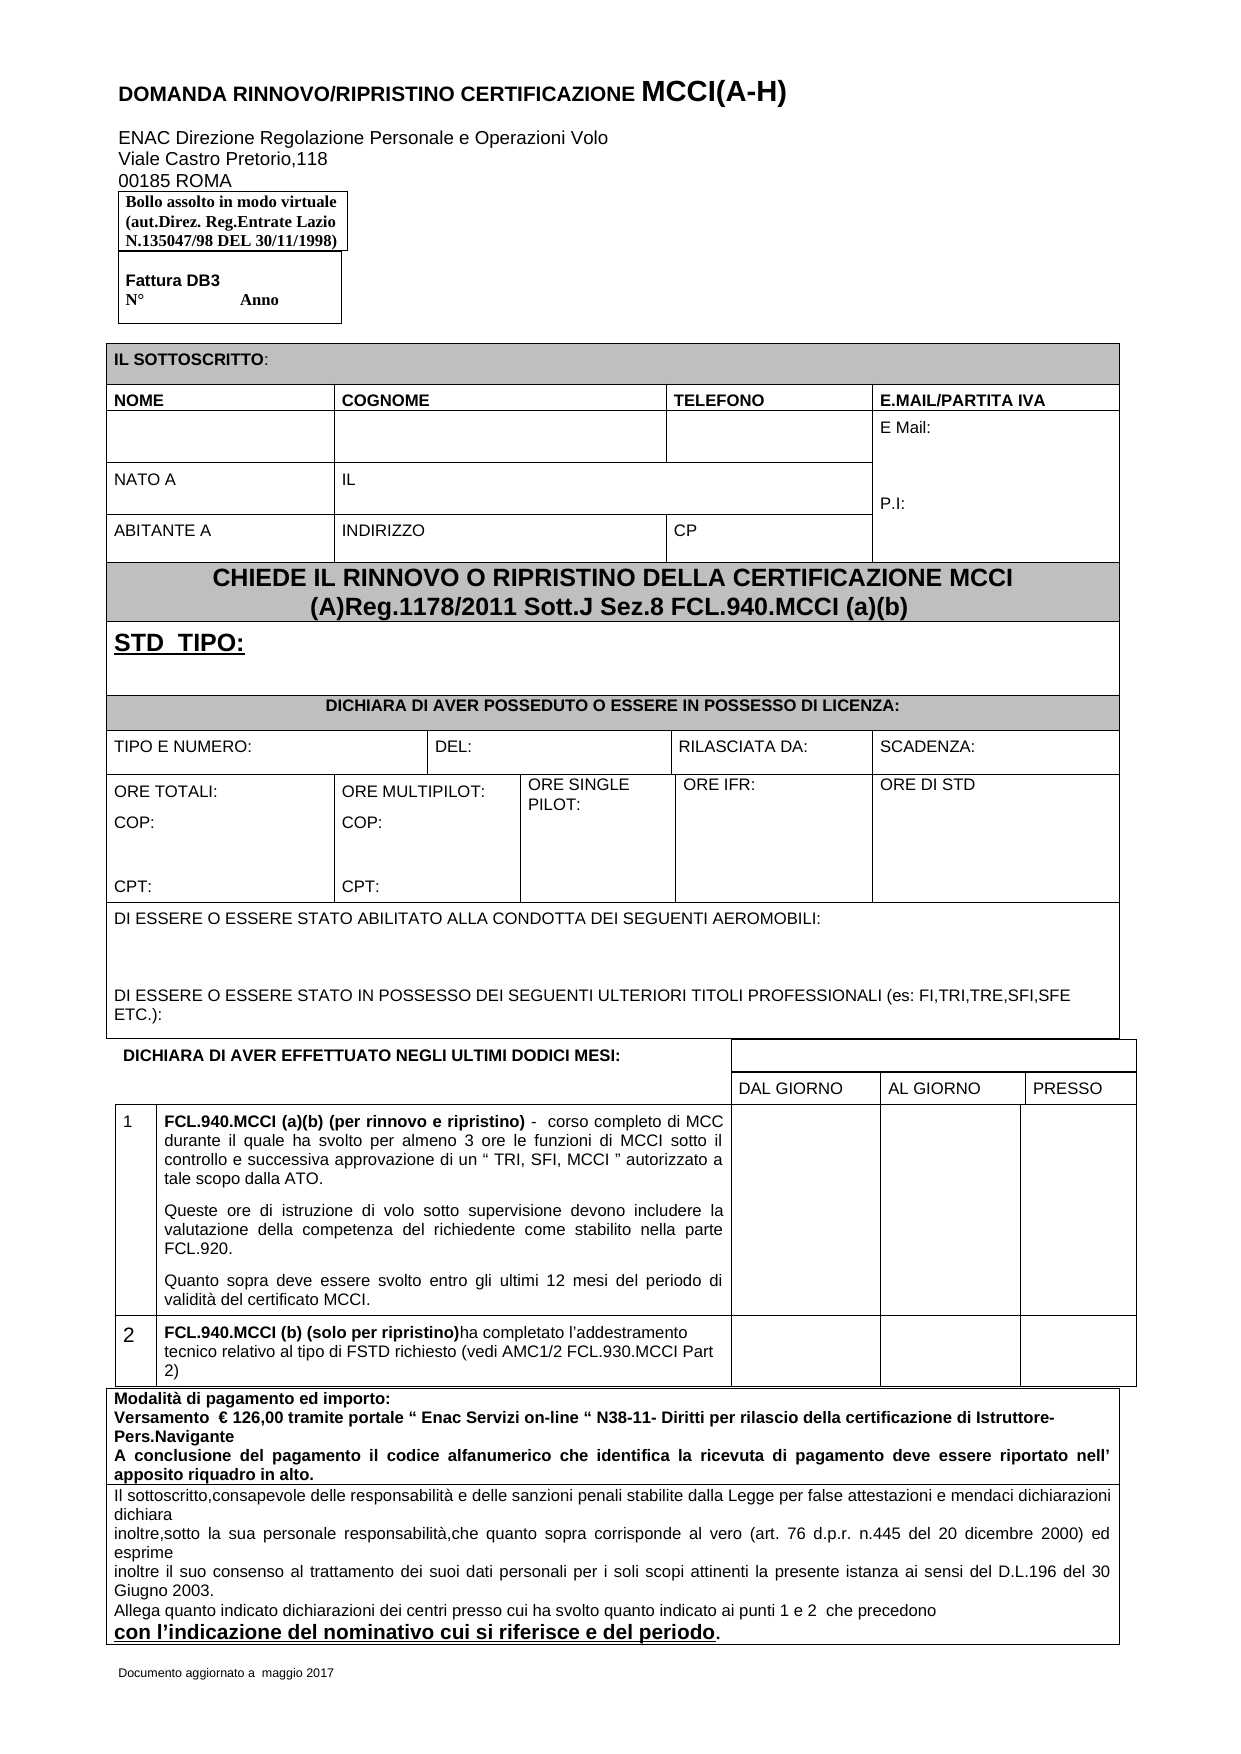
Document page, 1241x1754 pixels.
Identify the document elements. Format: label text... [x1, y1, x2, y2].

text Viale Castro Pretorio,118 [118, 148, 1122, 170]
table_cell [1120, 562, 1137, 621]
table_cell [1120, 774, 1137, 1038]
table_cell NOME [107, 385, 334, 410]
table_cell DAL GIORNO [732, 1073, 880, 1104]
table_cell NATO A [107, 463, 334, 514]
table_header Bollo assolto in modo virtuale (aut.Direz. Reg.Entrate Lazio N.135047/98 DEL 30/11/1998) [119, 192, 347, 250]
table_cell [881, 1105, 1020, 1315]
table_cell [1120, 514, 1137, 562]
table_cell 1 [116, 1105, 156, 1315]
table_cell 2 [116, 1316, 156, 1386]
table_cell [667, 411, 872, 462]
table_cell AL GIORNO [881, 1073, 1025, 1104]
table_header [732, 1040, 1136, 1071]
table_cell [1120, 1388, 1137, 1484]
table_cell CHIEDE IL RINNOVO O RIPRISTINO DELLA CERTIFICAZIONE MCCI (A)Reg.1178/2011 Sott.J Sez.8 FCL.940.MCCI (a)(b) [107, 563, 1119, 621]
table_cell STD TIPO: [107, 622, 1119, 695]
table_cell [1120, 695, 1137, 730]
table_cell E Mail: P.I: [873, 411, 1119, 562]
table_cell [732, 1105, 880, 1315]
table_cell ORE TOTALI: COP: CPT: [107, 775, 334, 902]
table_cell [1120, 621, 1137, 695]
table_cell TIPO E NUMERO: [107, 731, 427, 774]
table_cell DEL: [428, 731, 671, 774]
table_cell IL [335, 463, 872, 514]
table_cell FCL.940.MCCI (a)(b) (per rinnovo e ripristino) - corso completo di MCC durante il quale ha svolto per almeno 3 ore le funzioni di MCCI sotto il controllo e successiva approvazione di un “ TRI, SFI, MCCI ” autorizzato a tale scopo dalla ATO. Queste ore di istruzione di volo sotto supervisione devono includere la valutazione della competenza del richiedente come stabilito nella parte FCL.920. Quanto sopra deve essere svolto entro gli ultimi 12 mesi del periodo di validità del certificato MCCI. [157, 1105, 731, 1315]
table_header DICHIARA DI AVER EFFETTUATO NEGLI ULTIMI DODICI MESI: [116, 1039, 731, 1104]
table_header Fattura DB3 N° Anno [119, 252, 341, 323]
table_cell [1120, 730, 1137, 774]
table_cell ABITANTE A [107, 515, 334, 562]
table_cell ORE SINGLE PILOT: [521, 775, 675, 902]
table_cell [335, 411, 666, 462]
table_cell [732, 1316, 880, 1386]
table_cell DI ESSERE O ESSERE STATO ABILITATO ALLA CONDOTTA DEI SEGUENTI AEROMOBILI: DI ESSERE O ESSERE STATO IN POSSESSO DEI SEGUENTI ULTERIORI TITOLI PROFESSIONALI (es: FI,TRI,TRE,SFI,SFE ETC.): [107, 903, 1119, 1038]
table_cell [1120, 410, 1137, 441]
table_cell FCL.940.MCCI (b) (solo per ripristino)ha completato l’addestramento tecnico relativo al tipo di FSTD richiesto (vedi AMC1/2 FCL.930.MCCI Part 2) [157, 1316, 731, 1386]
table_cell [107, 1039, 116, 1387]
table_cell [107, 411, 334, 462]
table_cell PRESSO [1026, 1073, 1136, 1104]
table_cell ORE IFR: [676, 775, 872, 902]
table_cell DICHIARA DI AVER POSSEDUTO O ESSERE IN POSSESSO DI LICENZA: [107, 696, 1119, 730]
table_cell CP [667, 515, 872, 562]
table_cell [1021, 1316, 1136, 1386]
table_cell ORE DI STD [873, 775, 1119, 902]
table_cell INDIRIZZO [335, 515, 666, 562]
table_cell Il sottoscritto,consapevole delle responsabilità e delle sanzioni penali stabilite dalla Legge per false attestazioni e mendaci dichiarazioni dichiara inoltre,sotto la sua personale responsabilità,che quanto sopra corrisponde al vero (art. 76 d.p.r. n.445 del 20 dicembre 2000) ed esprime inoltre il suo consenso al trattamento dei suoi dati personali per i soli scopi attinenti la presente istanza ai sensi del D.L.196 del 30 Giugno 2003. Allega quanto indicato dichiarazioni dei centri presso cui ha svolto quanto indicato ai punti 1 e 2 che precedono con l’indicazione del nominativo cui si riferisce e del periodo. [107, 1485, 1119, 1643]
table_cell SCADENZA: [873, 731, 1119, 774]
table_header [1120, 343, 1137, 384]
table_cell TELEFONO [667, 385, 872, 410]
table_cell ORE MULTIPILOT: COP: CPT: [335, 775, 520, 902]
text 00185 ROMA [118, 170, 1122, 191]
table_cell [1120, 462, 1137, 514]
table_cell [1120, 384, 1137, 410]
table_cell Modalità di pagamento ed importo: Versamento € 126,00 tramite portale “ Enac Servizi on-line “ N38-11- Diritti per rilascio della certificazione di Istruttore- Pers.Navigante A conclusione del pagamento il codice alfanumerico che identifica la ricevuta di pagamento deve essere riportato nell’ apposito riquadro in alto. [107, 1389, 1119, 1484]
table_cell COGNOME [335, 385, 666, 410]
table_cell [1120, 1484, 1137, 1643]
table_header IL SOTTOSCRITTO: [107, 344, 1119, 384]
table_cell E.MAIL/PARTITA IVA [873, 385, 1119, 410]
table_cell [1021, 1105, 1136, 1315]
text ENAC Direzione Regolazione Personale e Operazioni Volo [118, 127, 1122, 148]
table_cell [1120, 441, 1137, 462]
table_cell [881, 1316, 1020, 1386]
table_cell RILASCIATA DA: [672, 731, 872, 774]
